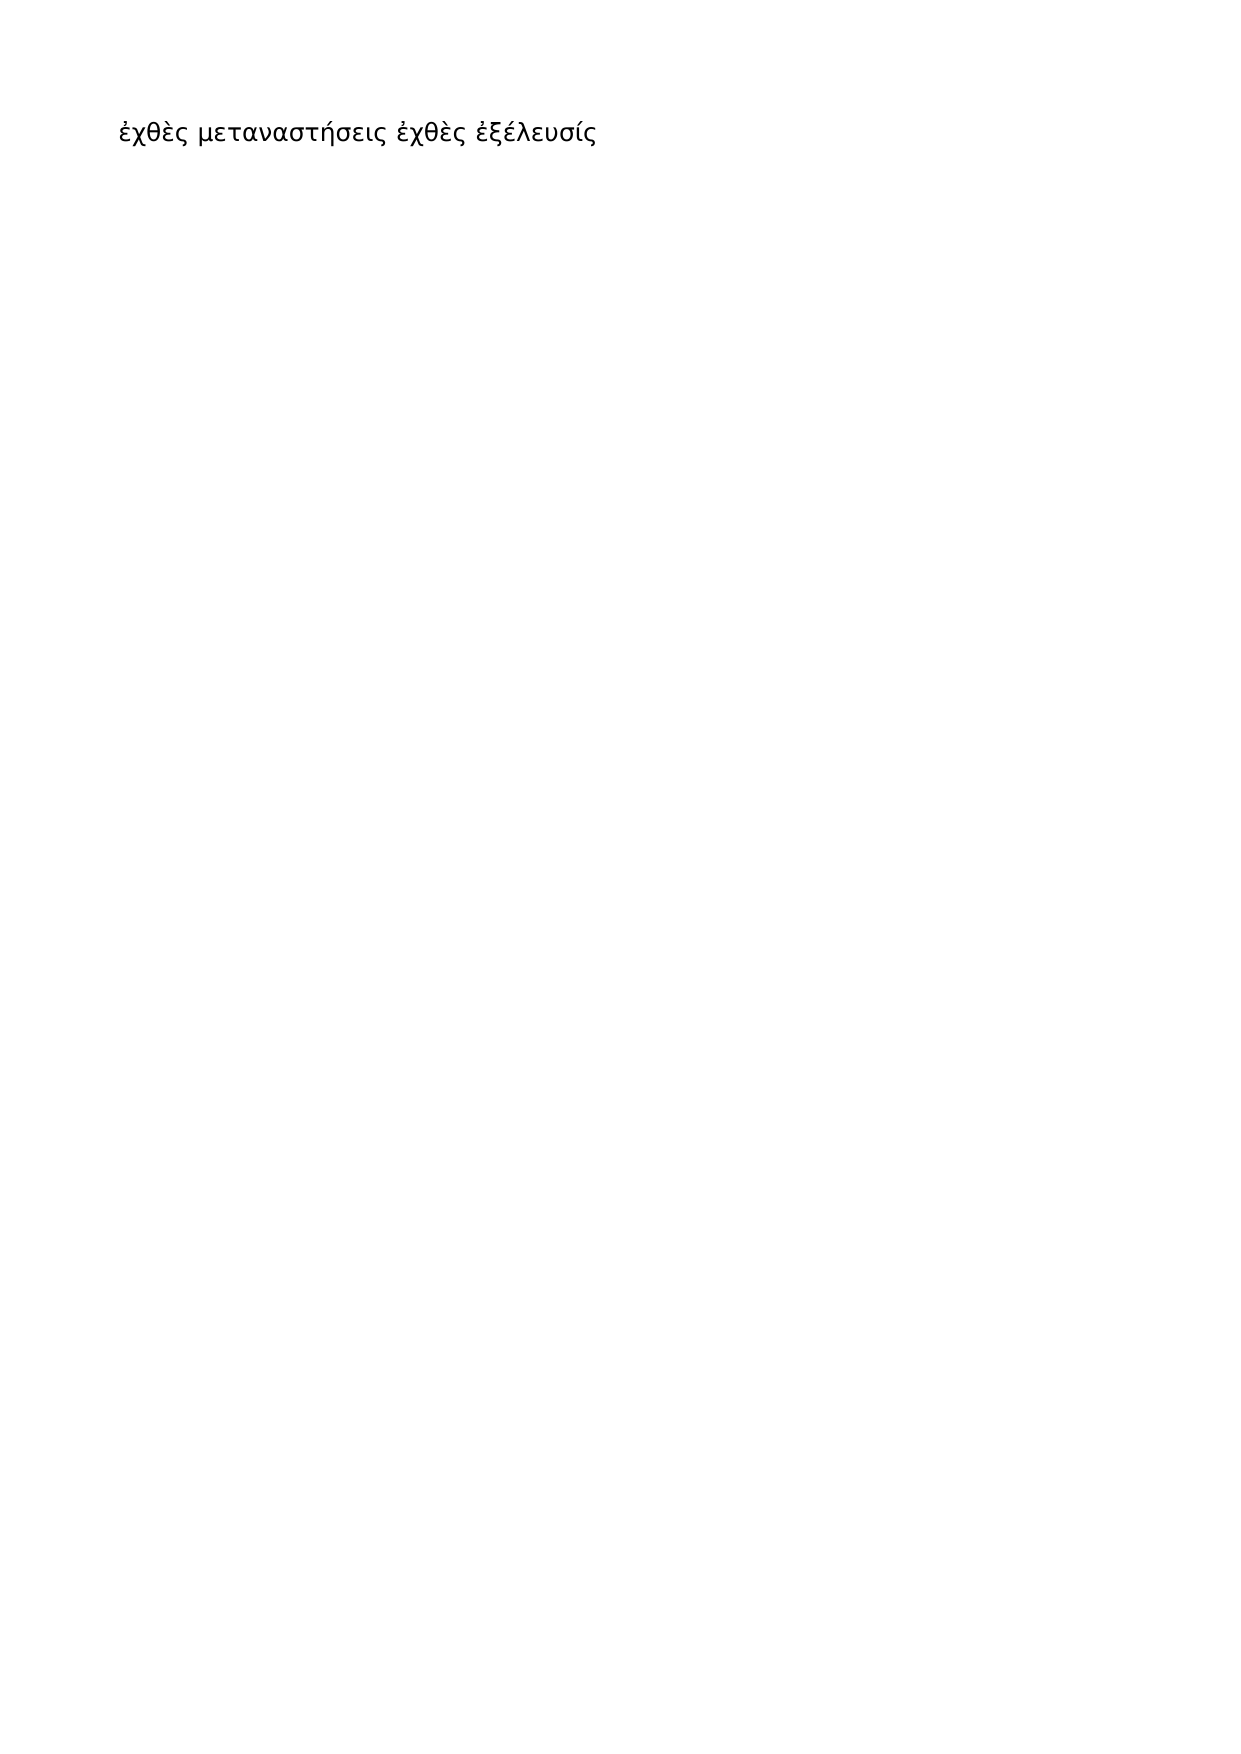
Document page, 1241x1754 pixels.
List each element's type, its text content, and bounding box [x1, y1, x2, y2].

text ἐχθὲς μεταναστήσεις ἐχθὲς ἐξέλευσίς [118, 118, 1122, 147]
